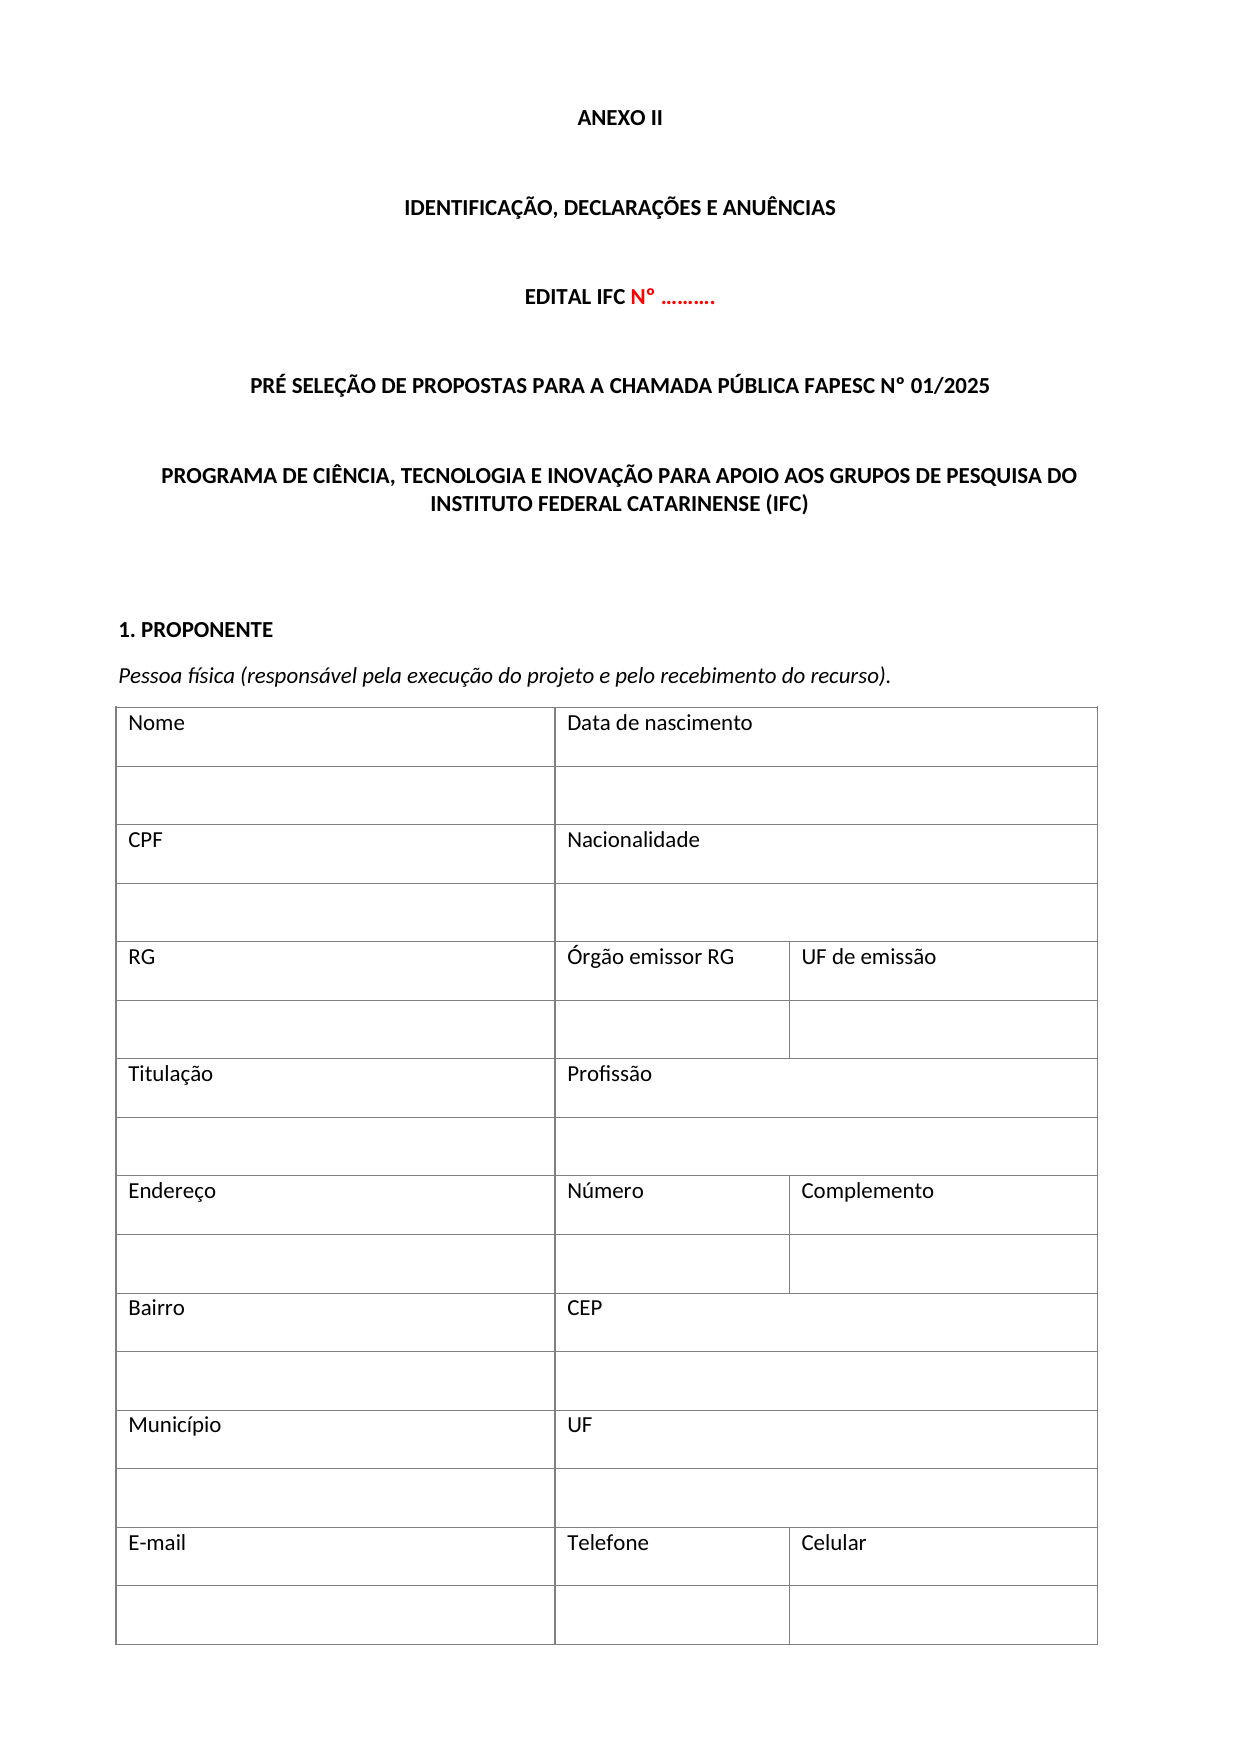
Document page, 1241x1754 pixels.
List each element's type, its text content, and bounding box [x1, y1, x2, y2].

table_cell [117, 1469, 554, 1527]
text EDITAL IFC Nº ………. [118, 282, 1122, 310]
text ANEXO II [118, 103, 1122, 131]
table_cell [790, 1001, 1097, 1058]
table_cell UF [556, 1411, 1097, 1468]
table_cell [556, 767, 1097, 824]
table_cell Endereço [117, 1176, 554, 1234]
table_cell Titulação [117, 1059, 554, 1117]
table_cell [790, 1586, 1097, 1644]
table_cell Órgão emissor RG [556, 942, 789, 1000]
table_cell [117, 767, 554, 824]
text PROGRAMA DE CIÊNCIA, TECNOLOGIA E INOVAÇÃO PARA APOIO AOS GRUPOS DE PESQUISA DO INSTITUTO FEDERAL CATARINENSE (IFC) [118, 461, 1121, 517]
table_cell Número [556, 1176, 789, 1234]
table_cell [556, 1352, 1097, 1409]
text IDENTIFICAÇÃO, DECLARAÇÕES E ANUÊNCIAS [118, 193, 1122, 221]
table_cell [117, 1586, 554, 1644]
text Pessoa física (responsável pela execução do projeto e pelo recebimento do recurso). [118, 661, 1122, 689]
table_cell [117, 1352, 554, 1409]
table_cell [556, 1469, 1097, 1527]
text 1. PROPONENTE [118, 615, 1122, 643]
table_header Data de nascimento [556, 708, 1097, 766]
table_cell [556, 1001, 789, 1058]
table_cell [117, 1235, 554, 1292]
table_header Nome [117, 708, 554, 766]
table_cell Profissão [556, 1059, 1097, 1117]
table_cell [790, 1235, 1097, 1292]
table_cell Município [117, 1411, 554, 1468]
table_cell Celular [790, 1528, 1097, 1585]
table_cell Complemento [790, 1176, 1097, 1234]
table_cell [556, 884, 1097, 941]
text PRÉ SELEÇÃO DE PROPOSTAS PARA A CHAMADA PÚBLICA FAPESC Nº 01/2025 [118, 371, 1122, 399]
table_cell [117, 884, 554, 941]
table_cell CPF [117, 825, 554, 883]
table_cell UF de emissão [790, 942, 1097, 1000]
table_cell RG [117, 942, 554, 1000]
table_cell Bairro [117, 1294, 554, 1351]
table_cell [556, 1235, 789, 1292]
table_cell [556, 1586, 789, 1644]
table_cell Telefone [556, 1528, 789, 1585]
table_cell Nacionalidade [556, 825, 1097, 883]
table_cell [117, 1118, 554, 1175]
table_cell E-mail [117, 1528, 554, 1585]
table_cell [556, 1118, 1097, 1175]
table_cell [117, 1001, 554, 1058]
table_cell CEP [556, 1294, 1097, 1351]
